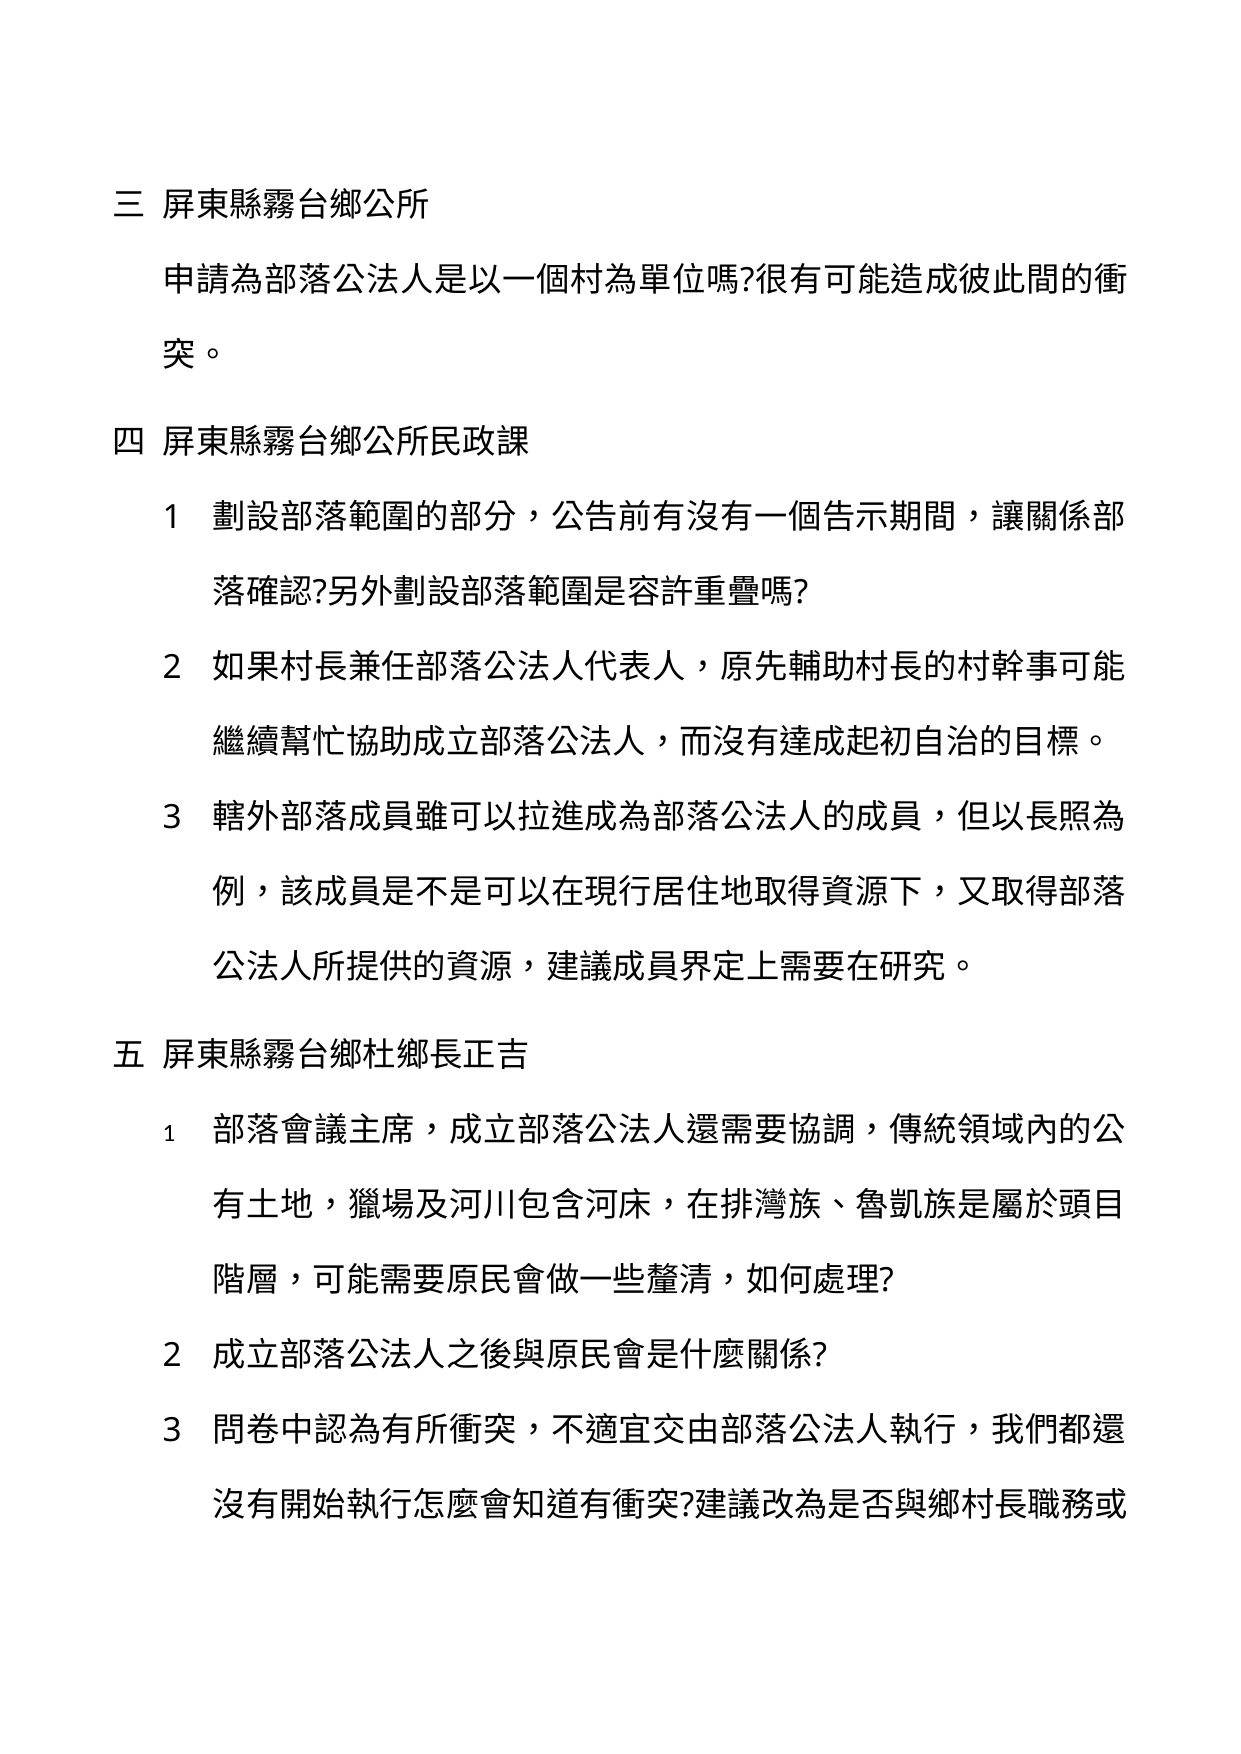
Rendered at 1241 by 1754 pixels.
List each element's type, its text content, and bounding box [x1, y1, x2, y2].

list 屏東縣霧台鄉公所 [112, 164, 1128, 239]
list 劃設部落範圍的部分，公告前有沒有一個告示期間，讓關係部落確認?另外劃設部落範圍是容許重疊嗎? [162, 477, 1128, 627]
list 屏東縣霧台鄉杜鄉長正吉 [112, 1014, 1128, 1089]
list 申請為部落公法人是以一個村為單位嗎?很有可能造成彼此間的衝突。 [162, 239, 1128, 389]
list 屏東縣霧台鄉公所民政課 [112, 402, 1128, 477]
list 成立部落公法人之後與原民會是什麼關係? [162, 1314, 1128, 1389]
list 問卷中認為有所衝突，不適宜交由部落公法人執行，我們都還沒有開始執行怎麼會知道有衝突?建議改為是否與鄉村長職務或 [162, 1389, 1128, 1539]
list 如果村長兼任部落公法人代表人，原先輔助村長的村幹事可能繼續幫忙協助成立部落公法人，而沒有達成起初自治的目標。 [162, 627, 1128, 777]
list 轄外部落成員雖可以拉進成為部落公法人的成員，但以長照為例，該成員是不是可以在現行居住地取得資源下，又取得部落公法人所提供的資源，建議成員界定上需要在研究。 [162, 777, 1128, 1002]
list 部落會議主席，成立部落公法人還需要協調，傳統領域內的公有土地，獵場及河川包含河床，在排灣族、魯凱族是屬於頭目階層，可能需要原民會做一些釐清，如何處理? [162, 1089, 1128, 1314]
